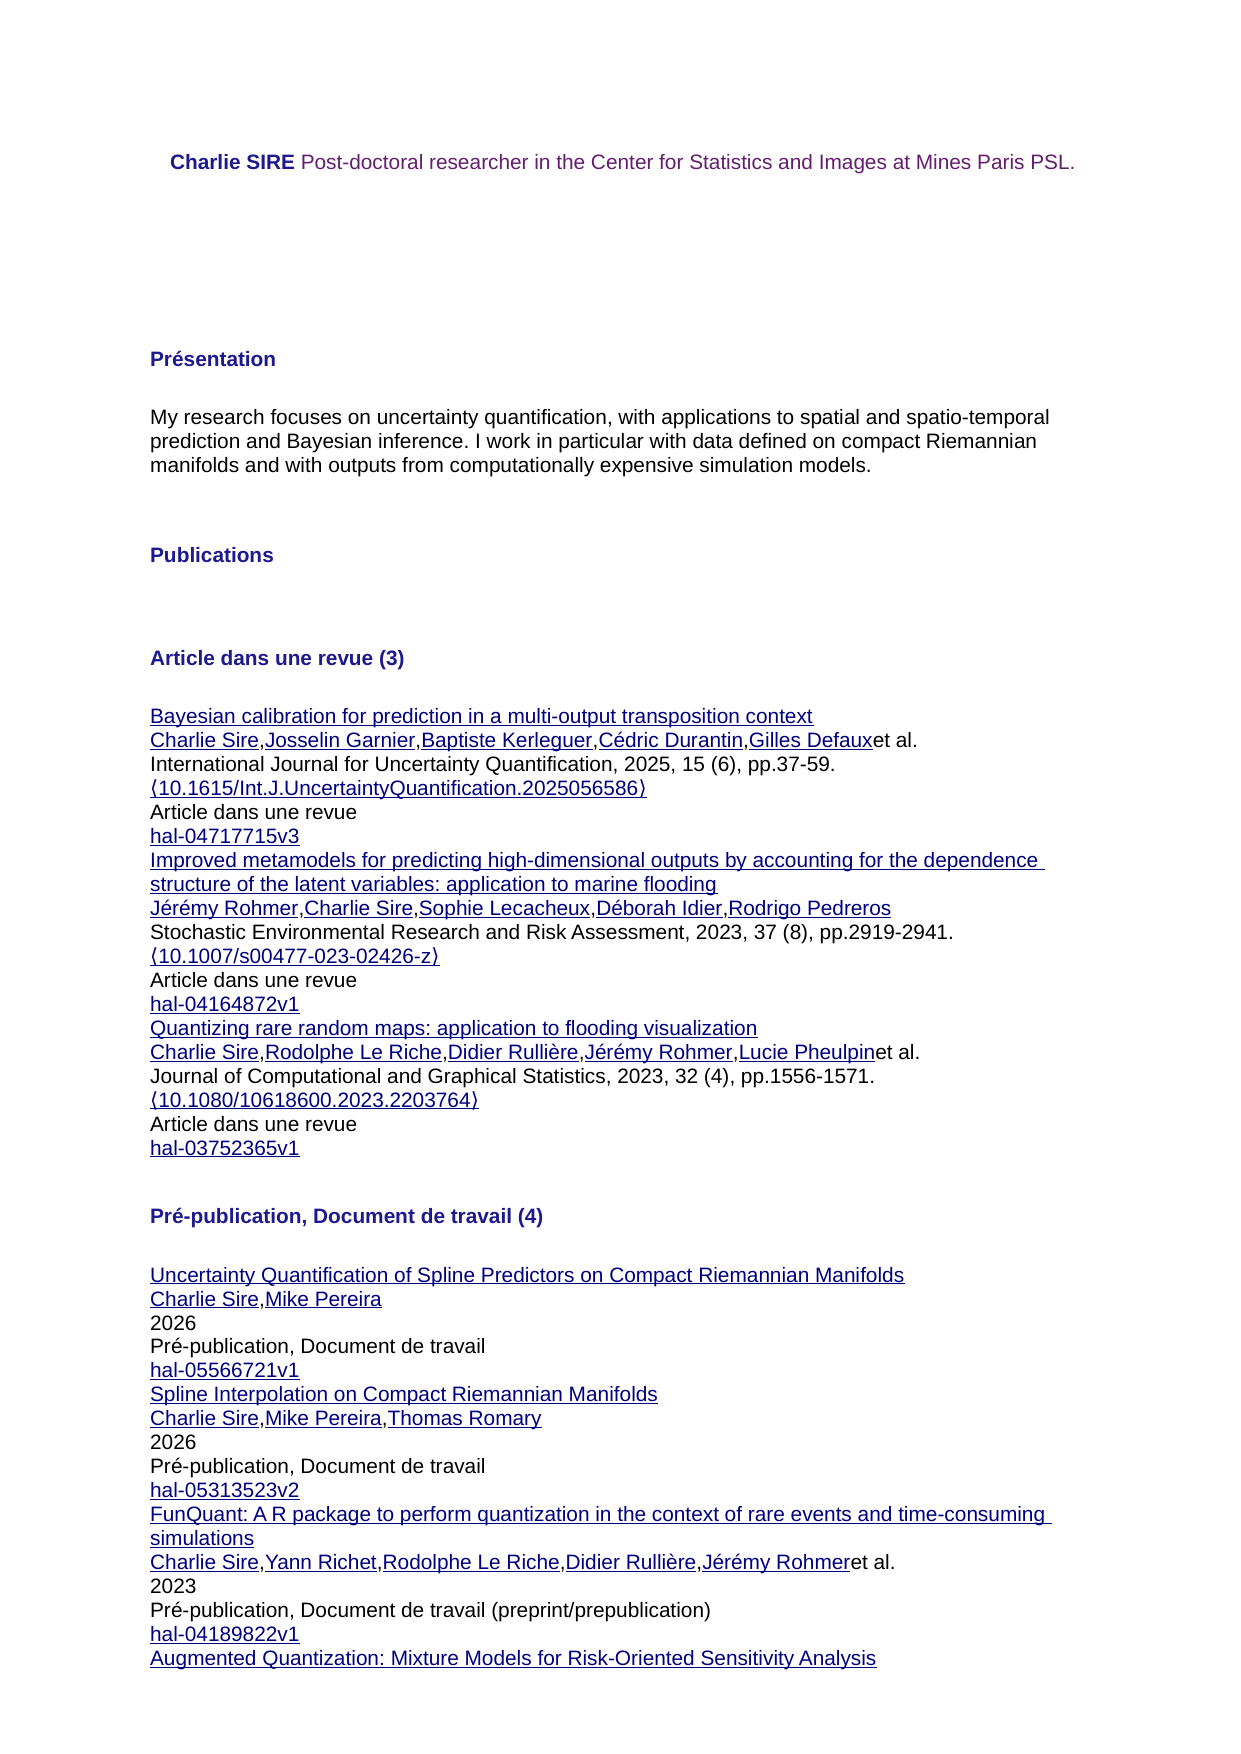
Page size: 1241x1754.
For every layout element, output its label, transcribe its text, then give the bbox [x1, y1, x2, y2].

subtitle Pré-publication, Document de travail (4) [150, 1204, 1090, 1228]
table_cell Improved metamodels for predicting high-dimensional outputs by accounting for the dependence structure of the latent variables: application to marine flooding Jérémy Rohmer,Charlie Sire,Sophie Lecacheux,Déborah Idier,Rodrigo Pedreros Stochastic Environmental Research and Risk Assessment, 2023, 37 (8), pp.2919-2941. ⟨10.1007/s00477-023-02426-z⟩ Article dans une revue hal-04164872v1 [150, 848, 1090, 1016]
subtitle Article dans une revue (3) [150, 646, 1090, 670]
table_cell Quantizing rare random maps: application to flooding visualization Charlie Sire,Rodolphe Le Riche,Didier Rullière,Jérémy Rohmer,Lucie Pheulpinet al. Journal of Computational and Graphical Statistics, 2023, 32 (4), pp.1556-1571. ⟨10.1080/10618600.2023.2203764⟩ Article dans une revue hal-03752365v1 [150, 1016, 1090, 1159]
table_cell FunQuant: A R package to perform quantization in the context of rare events and time-consuming simulations Charlie Sire,Yann Richet,Rodolphe Le Riche,Didier Rullière,Jérémy Rohmeret al. 2023 Pré-publication, Document de travail (preprint/prepublication) hal-04189822v1 [150, 1502, 1090, 1646]
subtitle Présentation [150, 347, 1090, 371]
table_header Uncertainty Quantification of Spline Predictors on Compact Riemannian Manifolds Charlie Sire,Mike Pereira 2026 Pré-publication, Document de travail hal-05566721v1 [150, 1263, 1090, 1382]
text My research focuses on uncertainty quantification, with applications to spatial and spatio-temporal prediction and Bayesian inference. I work in particular with data defined on compact Riemannian manifolds and with outputs from computationally expensive simulation models. [150, 405, 1090, 477]
table_cell Spline Interpolation on Compact Riemannian Manifolds Charlie Sire,Mike Pereira,Thomas Romary 2026 Pré-publication, Document de travail hal-05313523v2 [150, 1382, 1090, 1502]
subtitle Publications [150, 543, 1090, 567]
table_header Bayesian calibration for prediction in a multi-output transposition context Charlie Sire,Josselin Garnier,Baptiste Kerleguer,Cédric Durantin,Gilles Defauxet al. International Journal for Uncertainty Quantification, 2025, 15 (6), pp.37-59. ⟨10.1615/Int.J.UncertaintyQuantification.2025056586⟩ Article dans une revue hal-04717715v3 [150, 704, 1090, 848]
subtitle Charlie SIRE Post-doctoral researcher in the Center for Statistics and Images at Mines Paris PSL. [150, 150, 1090, 174]
table_cell Augmented Quantization: Mixture Models for Risk-Oriented Sensitivity Analysis [150, 1646, 1090, 1670]
